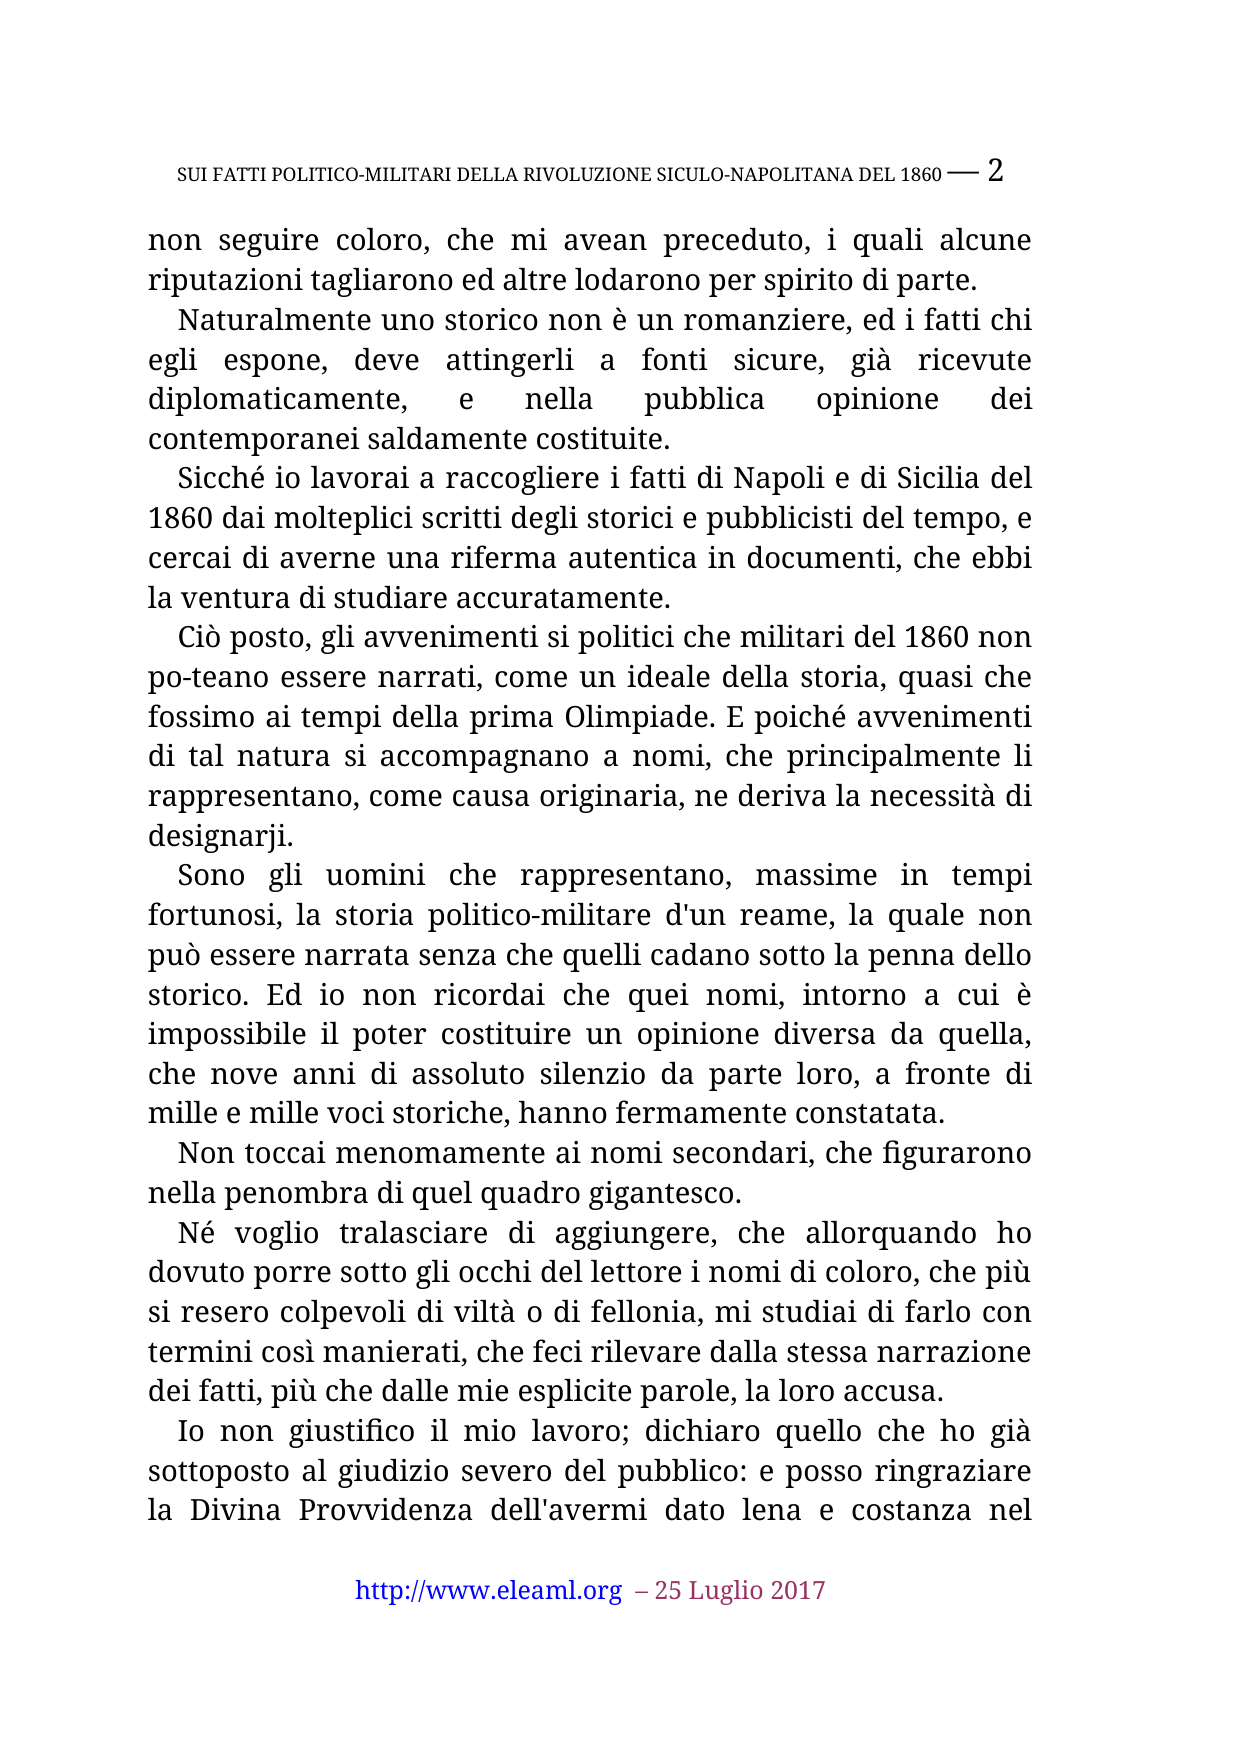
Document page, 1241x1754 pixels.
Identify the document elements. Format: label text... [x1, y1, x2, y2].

text non seguire coloro, che mi avean preceduto, i quali alcune riputazioni tagliarono ed altre lodarono per spirito di parte. [148, 220, 1033, 299]
text Sicché io lavorai a raccogliere i fatti di Napoli e di Sicilia del 1860 dai molteplici scritti degli storici e pubblicisti del tempo, e cercai di averne una riferma autentica in documenti, che ebbi la ventura di studiare accuratamente. [148, 458, 1033, 617]
text Né voglio tralasciare di aggiungere, che allorquando ho dovuto porre sotto gli occhi del lettore i nomi di coloro, che più si resero colpevoli di viltà o di fellonia, mi studiai di farlo con termini così manierati, che feci rilevare dalla stessa narrazione dei fatti, più che dalle mie esplicite parole, la loro accusa. [148, 1212, 1033, 1410]
text Non toccai menomamente ai nomi secondari, che figurarono nella penombra di quel quadro gigantesco. [148, 1132, 1033, 1212]
text Sono gli uomini che rappresentano, massime in tempi fortunosi, la storia politico-militare d'un reame, la quale non può essere narrata senza che quelli cadano sotto la penna dello storico. Ed io non ricordai che quei nomi, intorno a cui è impossibile il poter costituire un opinione diversa da quella, che nove anni di assoluto silenzio da parte loro, a fronte di mille e mille voci storiche, hanno fermamente constatata. [148, 855, 1033, 1132]
text Io non giustifico il mio lavoro; dichiaro quello che ho già sottoposto al giudizio severo del pubblico: e posso ringraziare la Divina Provvidenza dell'avermi dato lena e costanza nel [148, 1410, 1033, 1529]
text Ciò posto, gli avvenimenti si politici che militari del 1860 non po-teano essere narrati, come un ideale della storia, quasi che fossimo ai tempi della prima Olimpiade. E poiché avvenimenti di tal natura si accompagnano a nomi, che principalmente li rappresentano, come causa originaria, ne deriva la necessità di designarji. [148, 617, 1033, 855]
text Naturalmente uno storico non è un romanziere, ed i fatti chi egli espone, deve attingerli a fonti sicure, già ricevute diplomaticamente, e nella pubblica opinione dei contemporanei saldamente costituite. [148, 299, 1033, 458]
